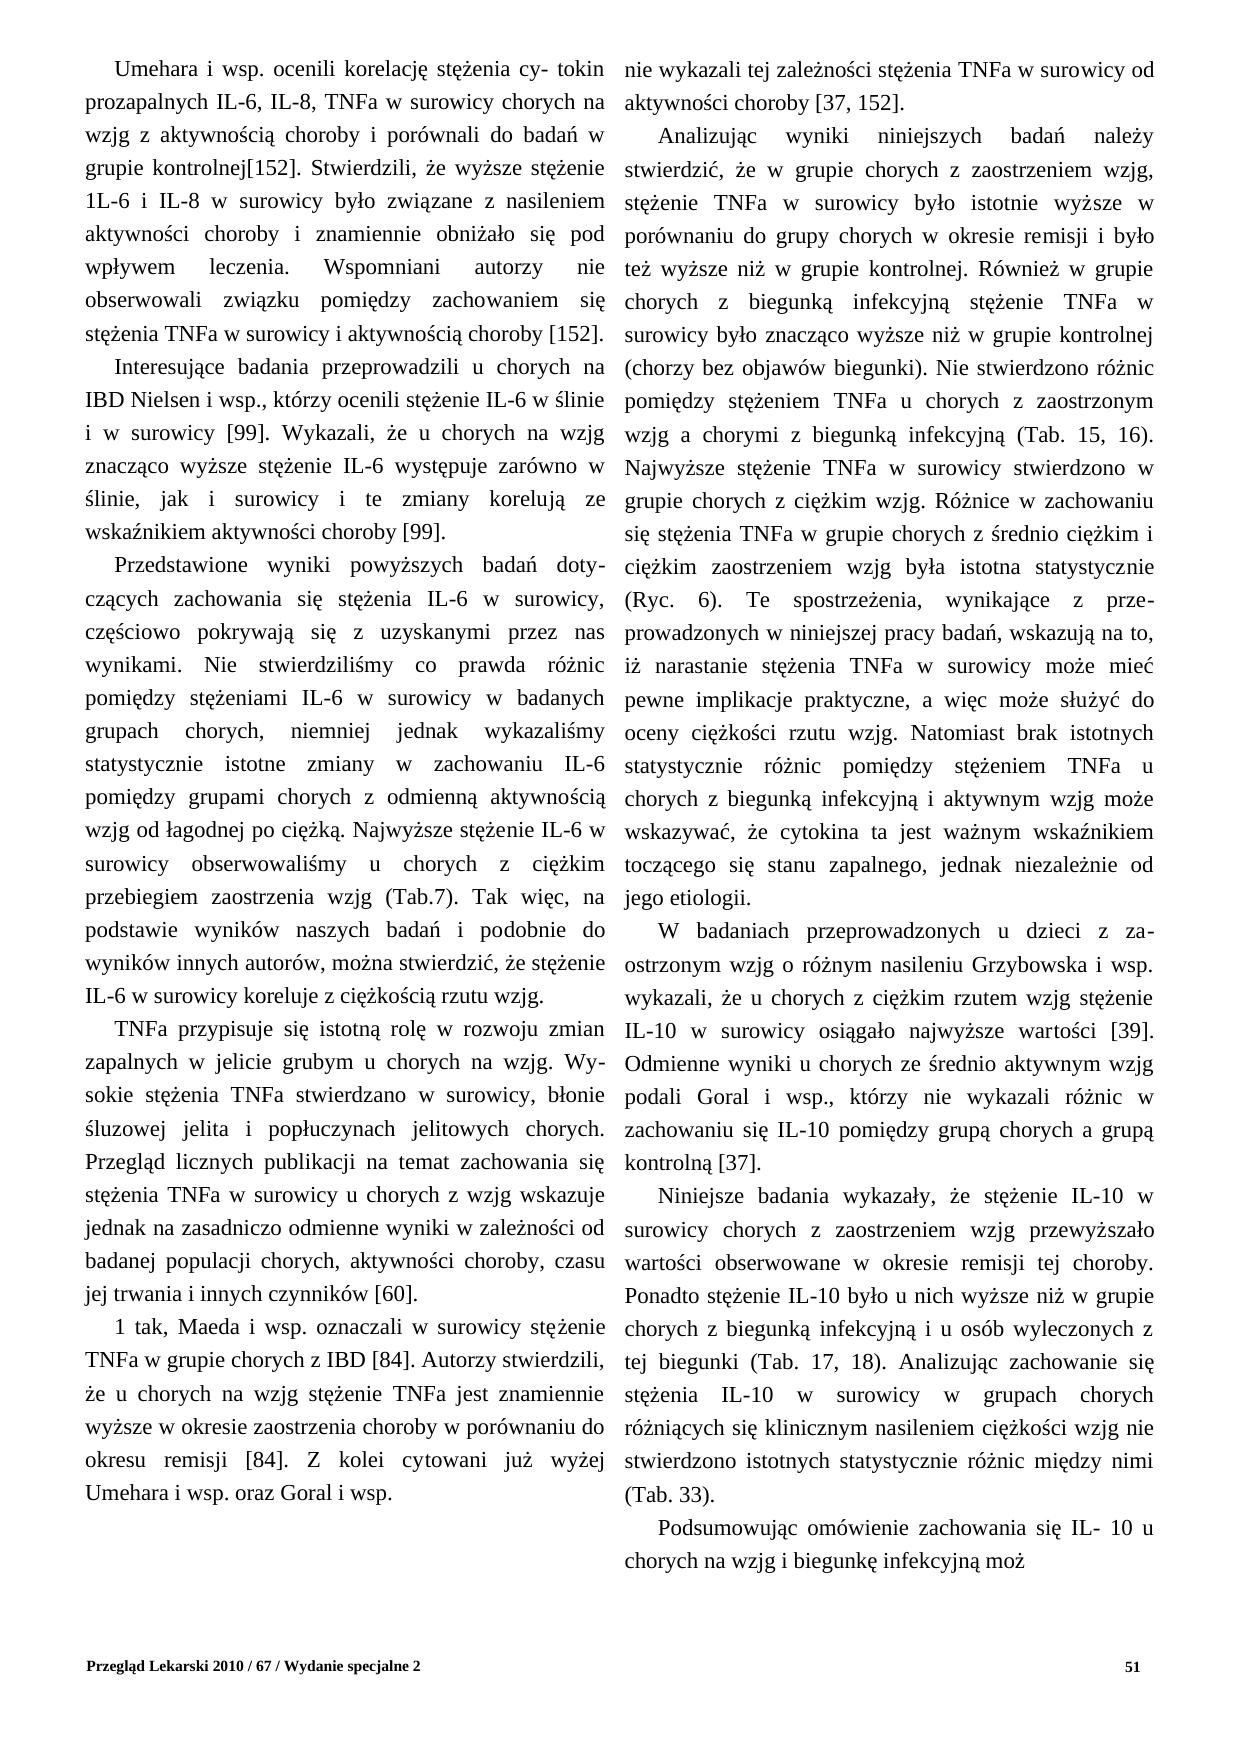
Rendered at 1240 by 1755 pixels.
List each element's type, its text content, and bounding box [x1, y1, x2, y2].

text Interesujące badania przeprowadzili u chorych na IBD Nielsen i wsp., którzy ocenili stężenie IL-6 w ślinie i w surowicy [99]. Wykazali, że u chorych na wzjg znacząco wyższe stężenie IL-6 występuje zarówno w ślinie, jak i surowicy i te zmiany korelu­ją ze wskaźnikiem aktywności choroby [99]. [85, 353, 605, 545]
text Przedstawione wyniki powyższych badań doty­czących zachowania się stężenia IL-6 w surowicy, częściowo pokrywają się z uzyskanymi przez nas wynikami. Nie stwierdziliśmy co prawda różnic pomiędzy stężeniami IL-6 w surowicy w badanych grupach chorych, niemniej jednak wykazaliśmy statystycznie istotne zmiany w zachowaniu IL-6 pomiędzy grupami chorych z odmienną aktywno­ścią wzjg od łagodnej po ciężką. Najwyższe stęże­nie IL-6 w surowicy obserwowaliśmy u chorych z ciężkim przebiegiem zaostrzenia wzjg (Tab.7). Tak więc, na podstawie wyników naszych badań i po­dobnie do wyników innych autorów, można stwier­dzić, że stężenie IL-6 w surowicy koreluje z ciężko­ścią rzutu wzjg. [85, 552, 605, 1008]
text nie wykazali tej zależności stężenia TNFa w suro­wicy od aktywności choroby [37, 152]. [624, 56, 1154, 116]
text Przegląd Lekarski 2010 / 67 / Wydanie specjalne 2 [86, 1657, 445, 1675]
text W badaniach przeprowadzonych u dzieci z za­ostrzonym wzjg o różnym nasileniu Grzybowska i wsp. wykazali, że u chorych z ciężkim rzutem wzjg stężenie IL-10 w surowicy osiągało najwyższe war­tości [39]. Odmienne wyniki u chorych ze średnio aktywnym wzjg podali Goral i wsp., którzy nie wy­kazali różnic w zachowaniu się IL-10 pomiędzy grupą chorych a grupą kontrolną [37]. [624, 917, 1154, 1176]
text Umehara i wsp. ocenili korelację stężenia cy- tokin prozapalnych IL-6, IL-8, TNFa w surowicy chorych na wzjg z aktywnością choroby i porównali do badań w grupie kontrolnej[152]. Stwierdzili, że wyższe stężenie 1L-6 i IL-8 w surowicy było zwią­zane z nasileniem aktywności choroby i znamiennie obniżało się pod wpływem leczenia. Wspomniani autorzy nie obserwowali związku pomiędzy zacho­waniem się stężenia TNFa w surowicy i aktywno­ścią choroby [152]. [85, 55, 605, 346]
text Niniejsze badania wykazały, że stężenie IL-10 w surowicy chorych z zaostrzeniem wzjg przewyż­szało wartości obserwowane w okresie remisji tej choroby. Ponadto stężenie IL-10 było u nich wyż­sze niż w grupie chorych z biegunką infekcyjną i u osób wyleczonych z tej biegunki (Tab. 17, 18). Ana­lizując zachowanie się stężenia IL-10 w surowicy w grupach chorych różniących się klinicznym na­sileniem ciężkości wzjg nie stwierdzono istotnych statystycznie różnic między nimi (Tab. 33). [624, 1182, 1154, 1507]
text Analizując wyniki niniejszych badań należy stwierdzić, że w grupie chorych z zaostrzeniem wzjg, stężenie TNFa w surowicy było istotnie wyż­sze w porównaniu do grupy chorych w okresie re­misji i było też wyższe niż w grupie kontrolnej. Również w grupie chorych z biegunką infekcyjną stężenie TNFa w surowicy było znacząco wyższe niż w grupie kontrolnej (chorzy bez objawów bie­gunki). Nie stwierdzono różnic pomiędzy stężeniem TNFa u chorych z zaostrzonym wzjg a chorymi z biegunką infekcyjną (Tab. 15, 16). Najwyższe stę­żenie TNFa w surowicy stwierdzono w grupie cho­rych z ciężkim wzjg. Różnice w zachowaniu się stę­żenia TNFa w grupie chorych z średnio ciężkim i ciężkim zaostrzeniem wzjg była istotna statystycz­nie (Ryc. 6). Te spostrzeżenia, wynikające z prze­prowadzonych w niniejszej pracy badań, wskazują na to, iż narastanie stężenia TNFa w surowicy może mieć pewne implikacje praktyczne, a więc może słu­żyć do oceny ciężkości rzutu wzjg. Natomiast brak istotnych statystycznie różnic pomiędzy stężeniem TNFa u chorych z biegunką infekcyjną i aktywnym wzjg może wskazywać, że cytokina ta jest ważnym wskaźnikiem toczącego się stanu zapalnego, jednak niezależnie od jego etiologii. [624, 122, 1154, 911]
text Podsumowując omówienie zachowania się IL- 10 u chorych na wzjg i biegunkę infekcyjną moż­ [624, 1514, 1154, 1573]
text 51 [1125, 1658, 1144, 1676]
text 1 tak, Maeda i wsp. oznaczali w surowicy stę­żenie TNFa w grupie chorych z IBD [84]. Autorzy stwierdzili, że u chorych na wzjg stężenie TNFa jest znamiennie wyższe w okresie zaostrzenia choroby w porównaniu do okresu remisji [84]. Z kolei cy­towani już wyżej Umehara i wsp. oraz Goral i wsp. [85, 1313, 605, 1505]
text TNFa przypisuje się istotną rolę w rozwoju zmian zapalnych w jelicie grubym u chorych na wzjg. Wy­sokie stężenia TNFa stwierdzano w surowicy, błonie śluzowej jelita i popłuczynach jelitowych chorych. Przegląd licznych publikacji na temat zachowania się stężenia TNFa w surowicy u chorych z wzjg wskazuje jednak na zasadniczo odmienne wyniki w zależności od badanej populacji chorych, aktywno­ści choroby, czasu jej trwania i innych czynników [60]. [85, 1015, 605, 1307]
